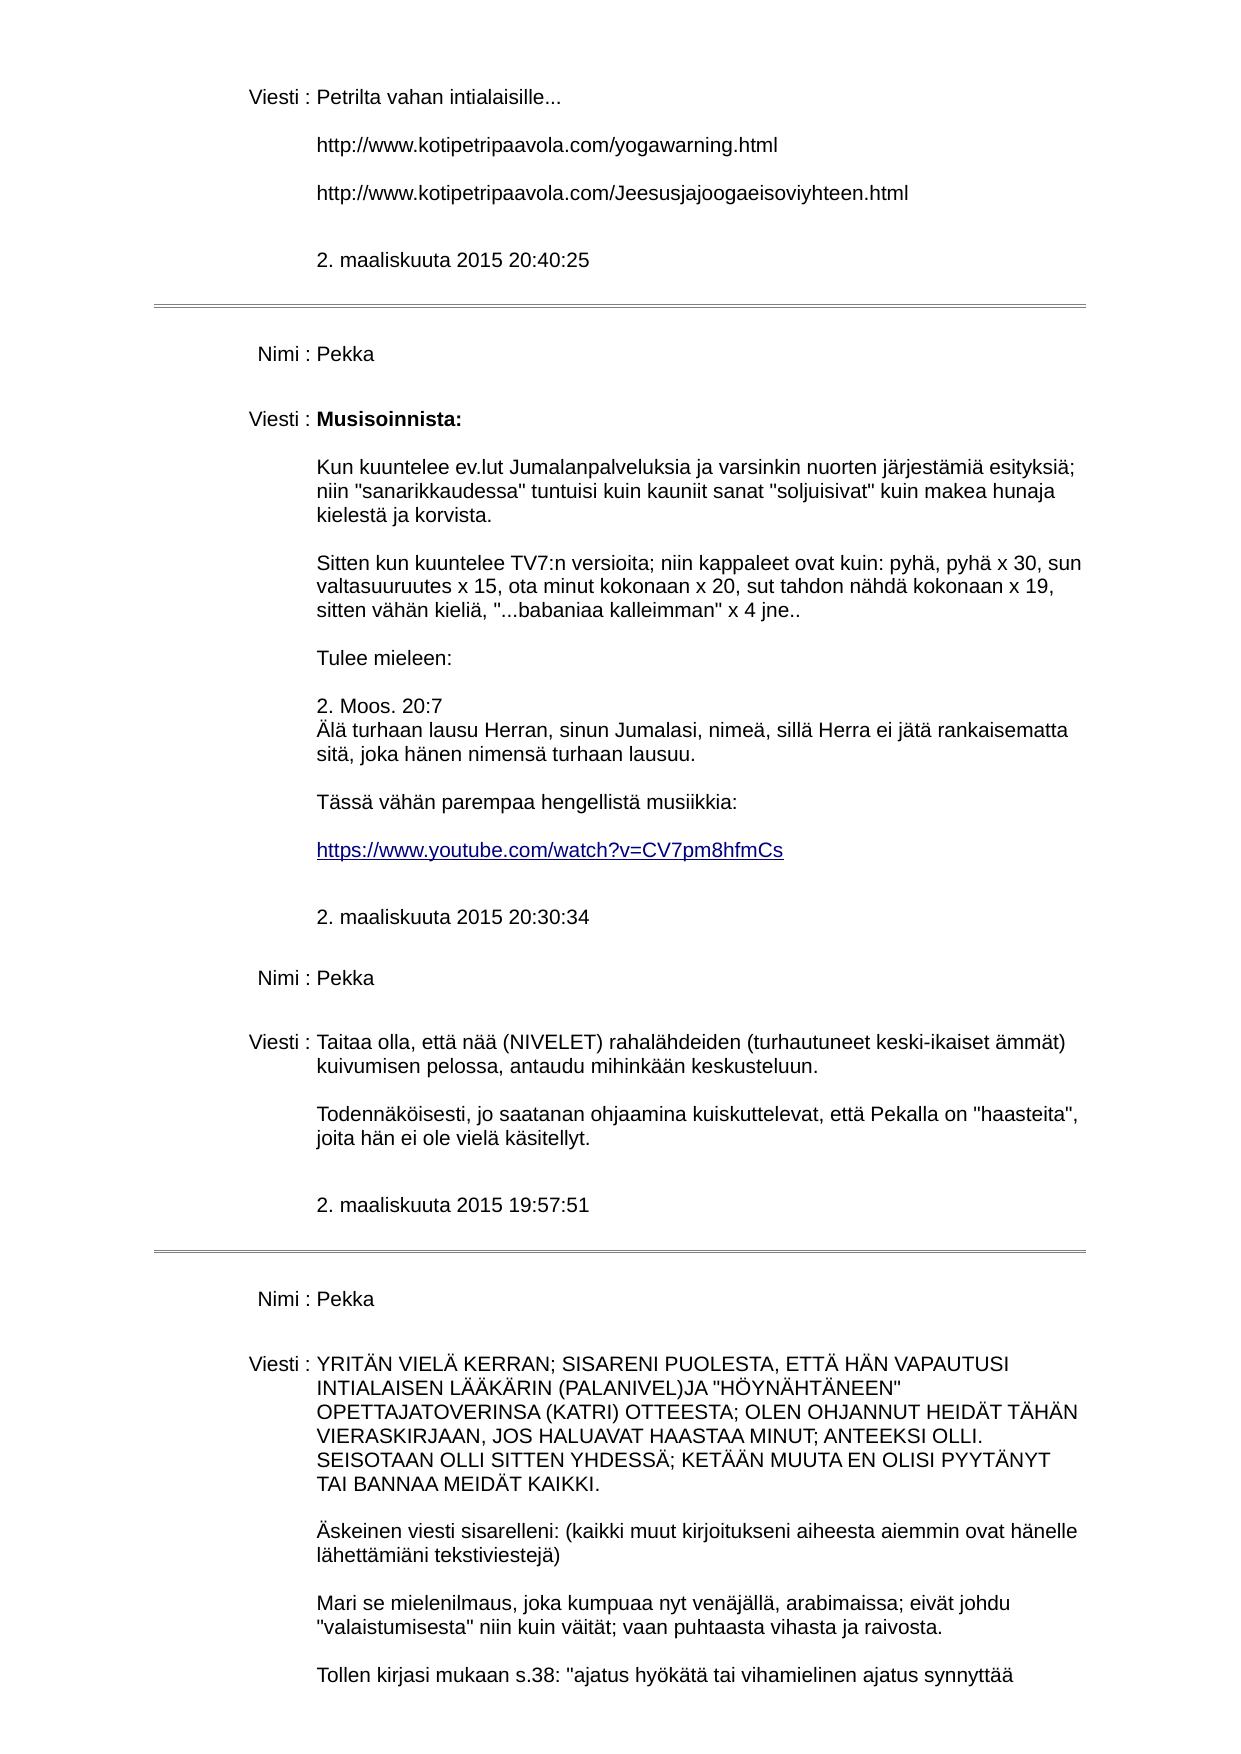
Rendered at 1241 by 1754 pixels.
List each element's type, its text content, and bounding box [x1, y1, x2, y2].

table_cell [151, 208, 313, 242]
table_header Nimi : [151, 963, 313, 992]
table_cell [314, 865, 1089, 899]
table_cell [314, 369, 1089, 404]
table_cell 2. maaliskuuta 2015 19:57:51 [314, 1187, 1089, 1222]
table_cell Taitaa olla, että nää (NIVELET) rahalähdeiden (turhautuneet keski-ikaiset ämmät) kuivumisen pelossa, antaudu mihinkään keskusteluun. Todennäköisesti, jo saatanan ohjaamina kuiskuttelevat, että Pekalla on "haasteita", joita hän ei ole vielä käsitellyt. [314, 1027, 1089, 1153]
table_cell YRITÄN VIELÄ KERRAN; SISARENI PUOLESTA, ETTÄ HÄN VAPAUTUSI INTIALAISEN LÄÄKÄRIN (PALANIVEL)JA "HÖYNÄHTÄNEEN" OPETTAJATOVERINSA (KATRI) OTTEESTA; OLEN OHJANNUT HEIDÄT TÄHÄN VIERASKIRJAAN, JOS HALUAVAT HAASTAA MINUT; ANTEEKSI OLLI. SEISOTAAN OLLI SITTEN YHDESSÄ; KETÄÄN MUUTA EN OLISI PYYTÄNYT TAI BANNAA MEIDÄT KAIKKI. Äskeinen viesti sisarelleni: (kaikki muut kirjoitukseni aiheesta aiemmin ovat hänelle lähettämiäni tekstiviestejä) Mari se mielenilmaus, joka kumpuaa nyt venäjällä, arabimaissa; eivät johdu "valaistumisesta" niin kuin väität; vaan puhtaasta vihasta ja raivosta. Tollen kirjasi mukaan s.38: "ajatus hyökätä tai vihamielinen ajatus synnyttää [314, 1349, 1089, 1690]
table_cell [314, 1153, 1089, 1187]
table_cell 2. maaliskuuta 2015 20:30:34 [314, 899, 1089, 934]
table_cell [151, 1153, 313, 1187]
table_cell [151, 277, 1089, 287]
table_cell Musisoinnista: Kun kuuntelee ev.lut Jumalanpalveluksia ja varsinkin nuorten järjestämiä esityksiä; niin "sanarikkaudessa" tuntuisi kuin kauniit sanat "soljuisivat" kuin makea hunaja kielestä ja korvista. Sitten kun kuuntelee TV7:n versioita; niin kappaleet ovat kuin: pyhä, pyhä x 30, sun valtasuuruutes x 15, ota minut kokonaan x 20, sut tahdon nähdä kokonaan x 19, sitten vähän kieliä, "...babaniaa kalleimman" x 4 jne.. Tulee mieleen: 2. Moos. 20:7 Älä turhaan lausu Herran, sinun Jumalasi, nimeä, sillä Herra ei jätä rankaisematta sitä, joka hänen nimensä turhaan lausuu. Tässä vähän parempaa hengellistä musiikkia: https://www.youtube.com/watch?v=CV7pm8hfmCs [314, 404, 1089, 865]
table_cell [151, 242, 313, 277]
table_cell [151, 47, 313, 82]
table_cell [151, 1222, 1089, 1232]
table_cell [151, 865, 313, 899]
table_header Nimi : [151, 339, 313, 369]
table_cell 2. maaliskuuta 2015 20:40:25 [314, 242, 1089, 277]
table_header Pekka [314, 1284, 1089, 1314]
table_header Pekka [314, 963, 1089, 992]
table_cell [151, 993, 313, 1027]
table_cell [314, 208, 1089, 242]
table_header Pekka [314, 339, 1089, 369]
table_cell Viesti : [151, 82, 313, 207]
table_cell Viesti : [151, 1027, 313, 1153]
table_cell Viesti : [151, 1349, 313, 1690]
table_cell [151, 369, 313, 404]
table_cell [151, 1233, 1089, 1284]
table_cell [151, 899, 313, 934]
table_cell Petrilta vahan intialaisille... http://www.kotipetripaavola.com/yogawarning.html http://www.kotipetripaavola.com/Jeesusjajoogaeisoviyhteen.html [314, 82, 1089, 207]
table_header Nimi : [151, 1284, 313, 1314]
table_cell [151, 1187, 313, 1222]
table_cell [151, 287, 1089, 339]
table_cell Viesti : [151, 404, 313, 865]
table_cell [314, 1314, 1089, 1349]
table_cell [314, 993, 1089, 1027]
table_cell [151, 1314, 313, 1349]
table_cell [314, 47, 1089, 82]
